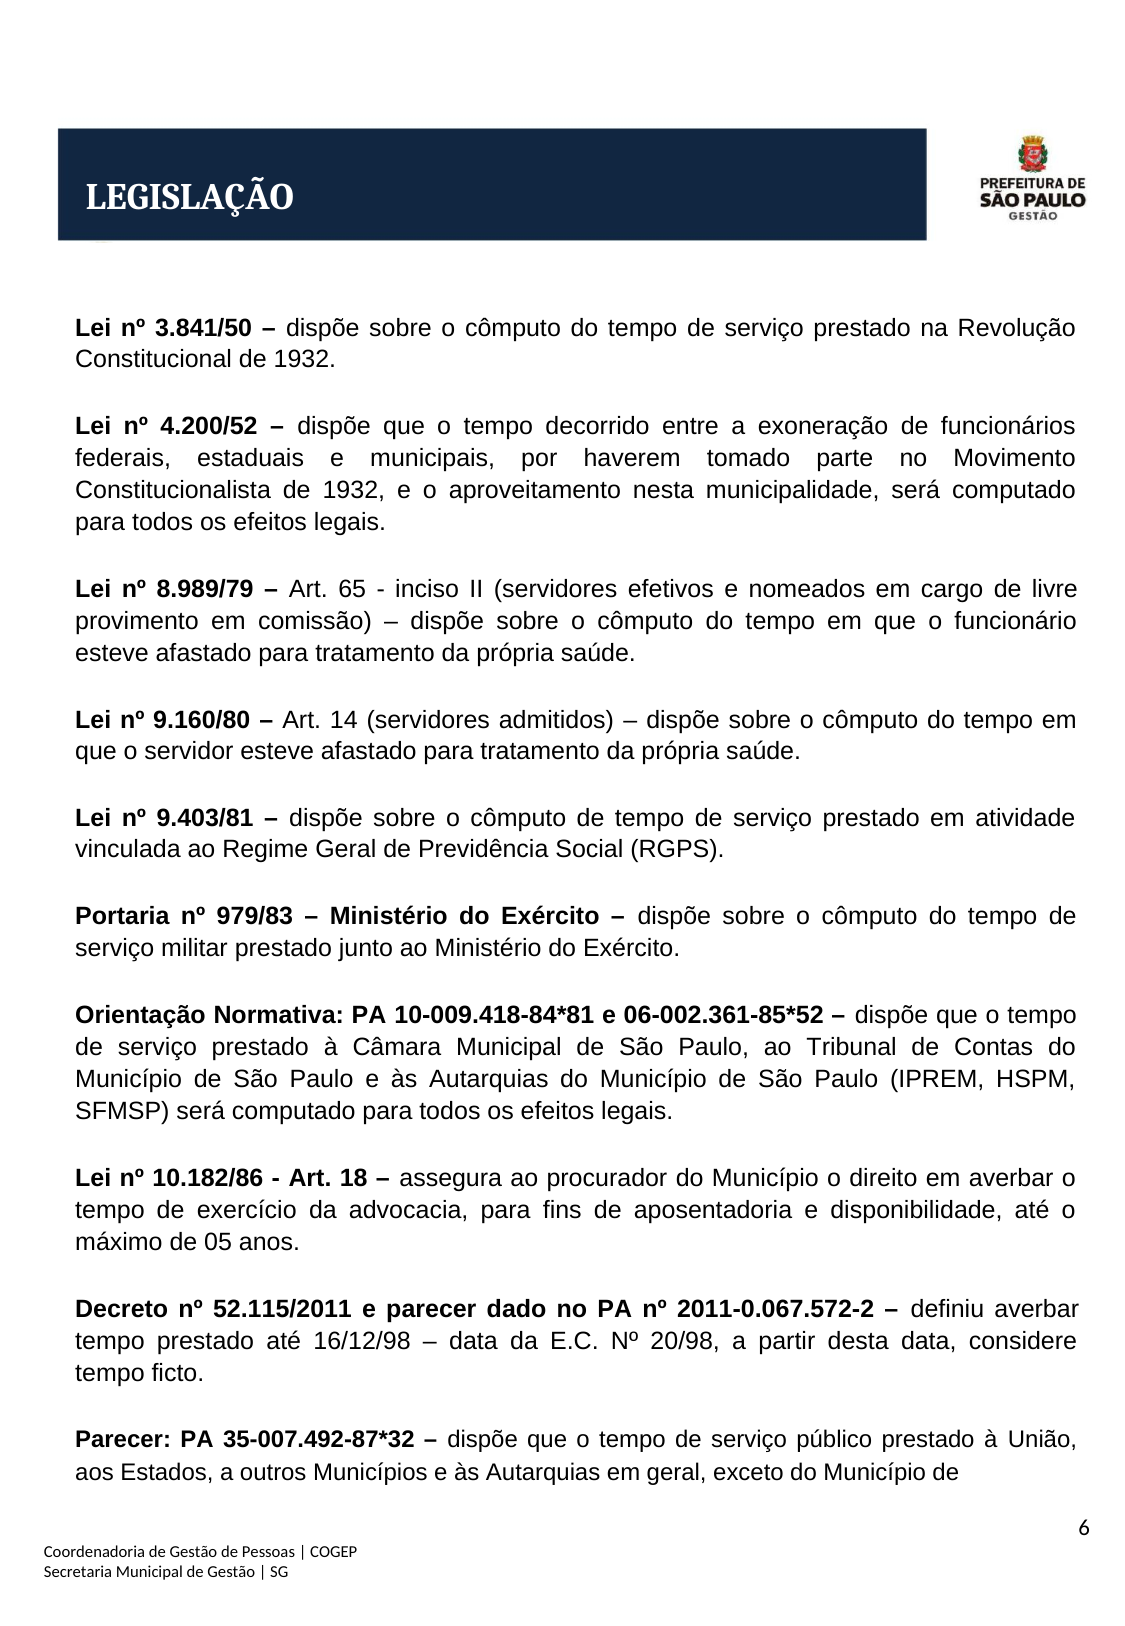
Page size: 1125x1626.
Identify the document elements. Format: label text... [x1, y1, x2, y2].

text Parecer: PA 35-007.492-87*32 – dispõe que o tempo de serviço público prestado à União, aos Estados, a outros Municípios e às Autarquias em geral, exceto do Município de [75, 1424, 1077, 1485]
text Lei nº 9.160/80 – Art. 14 (servidores admitidos) – dispõe sobre o cômputo do tempo em que o servidor esteve afastado para tratamento da própria saúde. [75, 704, 1077, 765]
text Lei nº 9.403/81 – dispõe sobre o cômputo de tempo de serviço prestado em atividade vinculada ao Regime Geral de Previdência Social (RGPS). [75, 803, 1077, 863]
text Lei nº 4.200/52 – dispõe que o tempo decorrido entre a exoneração de funcionários federais, estaduais e municipais, por haverem tomado parte no Movimento Constitucionalista de 1932, e o aproveitamento nesta municipalidade, será computado para todos os efeitos legais. [75, 411, 1077, 536]
text Coordenadoria de Gestão de Pessoas | COGEP [44, 1541, 1089, 1562]
text Decreto nº 52.115/2011 e parecer dado no PA nº 2011-0.067.572-2 – definiu averbar tempo prestado até 16/12/98 – data da E.C. Nº 20/98, a partir desta data, considere tempo ficto. [75, 1294, 1079, 1386]
text Lei nº 8.989/79 – Art. 65 - inciso II (servidores efetivos e nomeados em cargo de livre provimento em comissão) – dispõe sobre o cômputo do tempo em que o funcionário esteve afastado para tratamento da própria saúde. [75, 574, 1079, 667]
text 6 [44, 1513, 1089, 1541]
text Orientação Normativa: PA 10-009.418-84*81 e 06-002.361-85*52 – dispõe que o tempo de serviço prestado à Câmara Municipal de São Paulo, ao Tribunal de Contas do Município de São Paulo e às Autarquias do Município de São Paulo (IPREM, HSPM, SFMSP) será computado para todos os efeitos legais. [75, 1000, 1077, 1125]
text Lei nº 3.841/50 – dispõe sobre o cômputo do tempo de serviço prestado na Revolução Constitucional de 1932. [75, 313, 1077, 373]
text Portaria nº 979/83 – Ministério do Exército – dispõe sobre o cômputo do tempo de serviço militar prestado junto ao Ministério do Exército. [75, 901, 1077, 962]
text Secretaria Municipal de Gestão | SG [44, 1562, 1089, 1582]
text Lei nº 10.182/86 - Art. 18 – assegura ao procurador do Município o direito em averbar o tempo de exercício da advocacia, para fins de aposentadoria e disponibilidade, até o máximo de 05 anos. [75, 1163, 1077, 1256]
